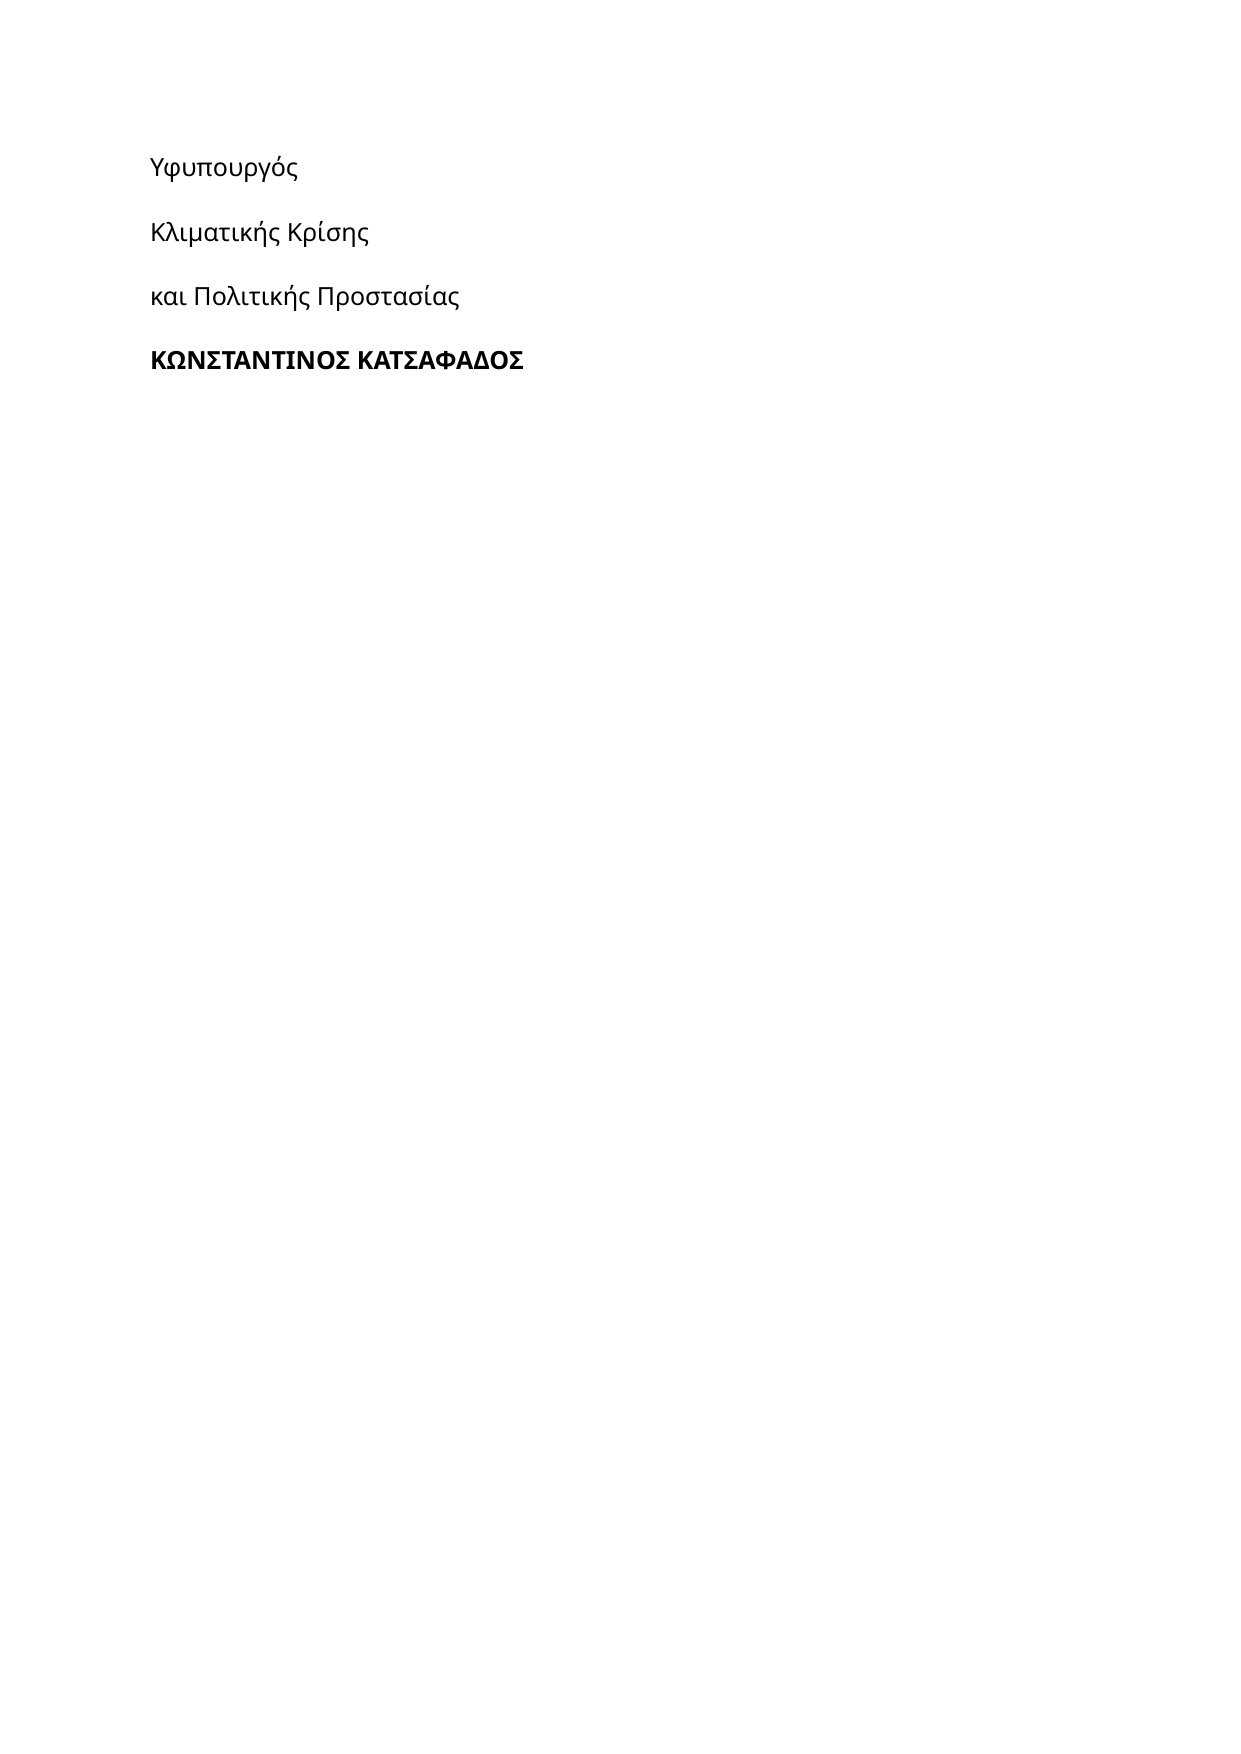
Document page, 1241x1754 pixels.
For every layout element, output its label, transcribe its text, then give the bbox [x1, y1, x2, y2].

text Υφυπουργός [150, 150, 1090, 184]
text ΚΩΝΣΤΑΝΤΙΝΟΣ ΚΑΤΣΑΦΑΔΟΣ [150, 342, 1090, 377]
text και Πολιτικής Προστασίας [150, 278, 1090, 312]
text Κλιματικής Κρίσης [150, 214, 1090, 248]
